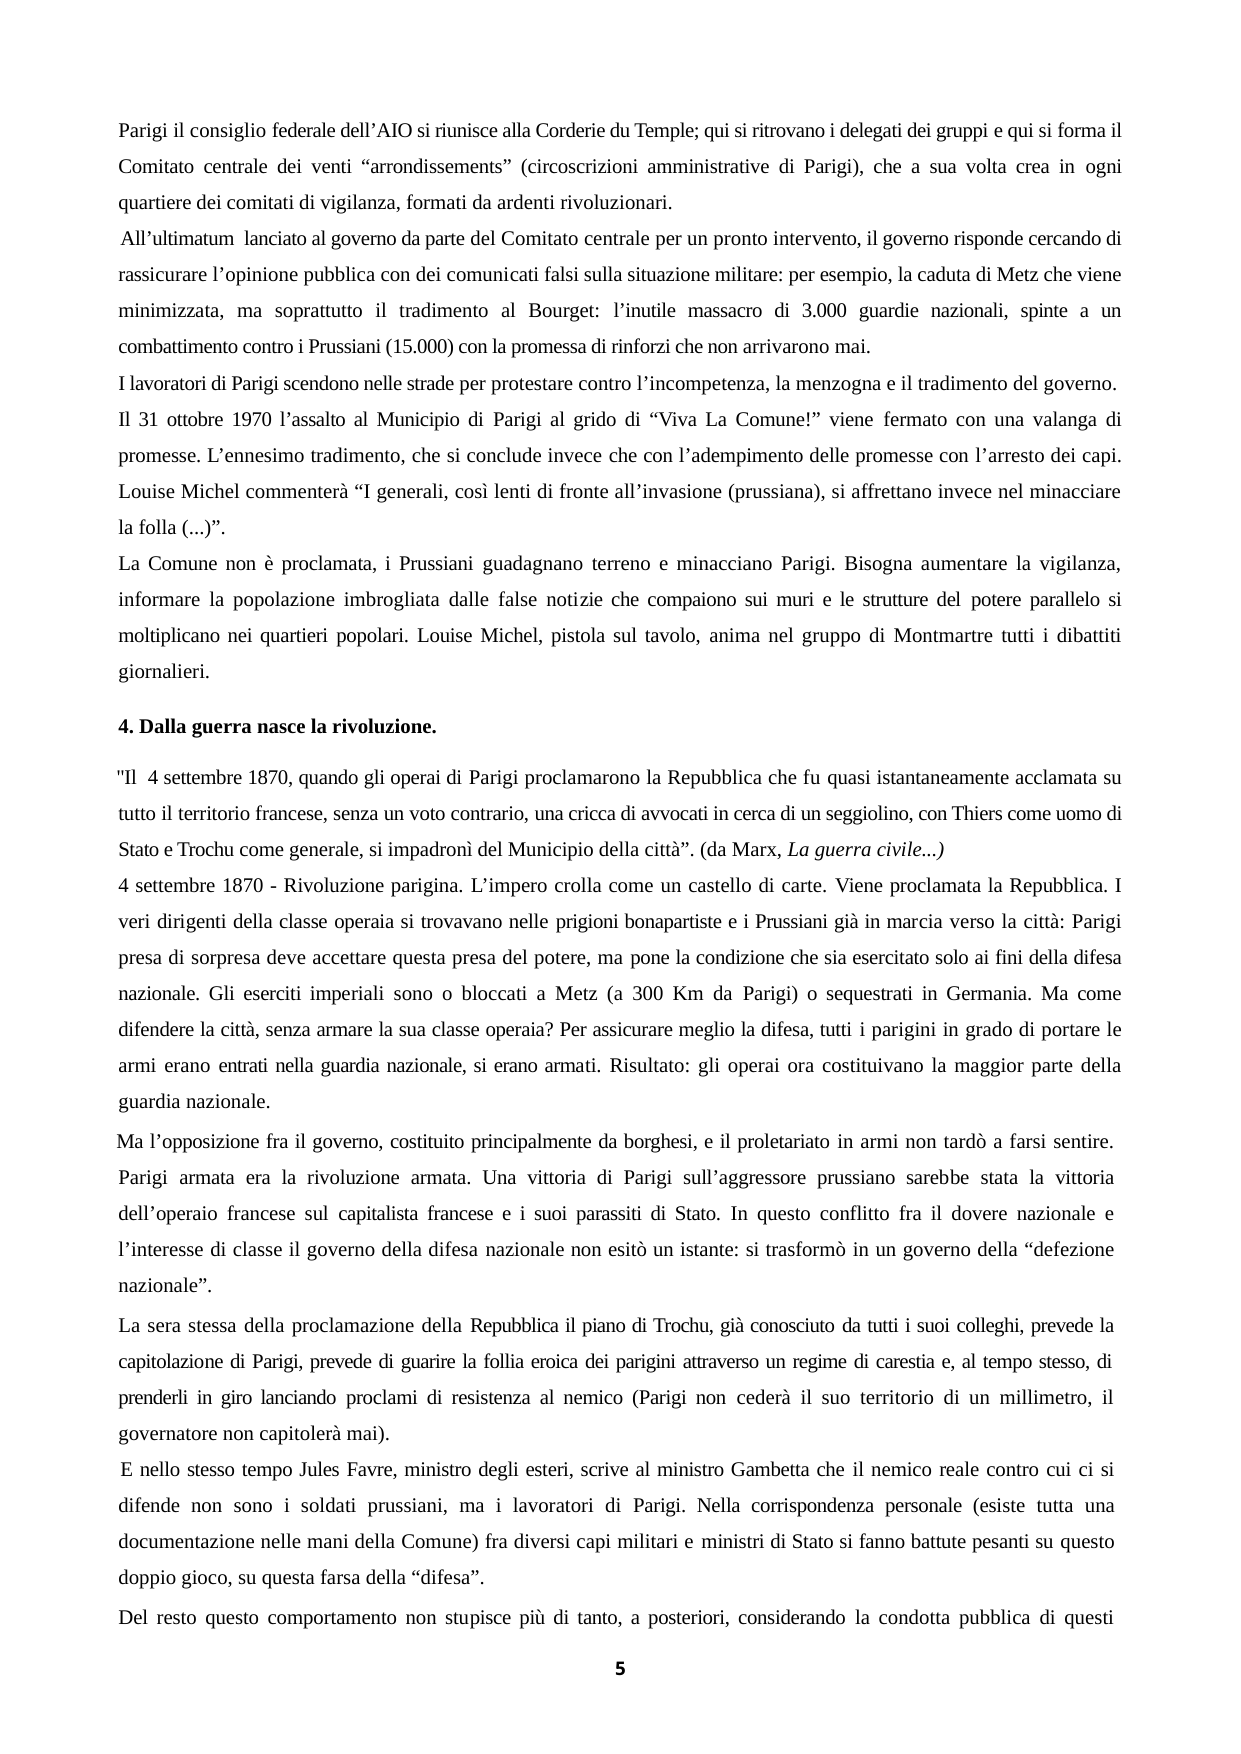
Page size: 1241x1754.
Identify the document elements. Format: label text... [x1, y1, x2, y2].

text 4. Dalla guerra nasce la rivoluzione. [118, 713, 1122, 738]
text Ma l’opposizione fra il governo, costituito principalmente da borghesi, e il proletariato in armi non tardò a farsi sentire. Parigi armata era la rivoluzione armata. Una vittoria di Parigi sull’aggressore prussiano sarebbe stata la vittoria dell’operaio francese sul capitalista francese e i suoi parassiti di Stato. In questo conflitto fra il dovere nazionale e l’interesse di classe il governo della difesa nazionale non esitò un istante: si trasformò in un governo della “defezione nazionale”. [116, 1129, 1114, 1297]
text Parigi il consiglio federale dell’AIO si riunisce alla Corderie du Temple; qui si ritrovano i delegati dei gruppi e qui si forma il Comitato centrale dei venti “arrondissements” (circoscrizioni amministrative di Parigi), che a sua volta crea in ogni quartiere dei comitati di vigilanza, formati da ardenti rivoluzionari. [118, 118, 1122, 214]
text All’ultimatum lanciato al governo da parte del Comitato centrale per un pronto intervento, il governo risponde cercando di rassicurare l’opinione pubblica con dei comunicati falsi sulla situazione militare: per esempio, la caduta di Metz che viene minimizzata, ma soprattutto il tradimento al Bourget: l’inutile massacro di 3.000 guardie nazionali, spinte a un combattimento contro i Prussiani (15.000) con la promessa di rinforzi che non arrivarono mai. [118, 226, 1122, 358]
text Il 31 ottobre 1970 l’assalto al Municipio di Parigi al grido di “Viva La Comune!” viene fermato con una valanga di promesse. L’ennesimo tradimento, che si conclude invece che con l’adempimento delle promesse con l’arresto dei capi. Louise Michel commenterà “I generali, così lenti di fronte all’invasione (prussiana), si affrettano invece nel minacciare la folla (...)”. [118, 406, 1122, 539]
text I lavoratori di Parigi scendono nelle strade per protestare contro l’incompetenza, la menzogna e il tradimento del governo. [118, 370, 1122, 394]
text La Comune non è proclamata, i Prussiani guadagnano terreno e minacciano Parigi. Bisogna aumentare la vigilanza, informare la popolazione imbrogliata dalle false notizie che compaiono sui muri e le strutture del potere parallelo si moltiplicano nei quartieri popolari. Louise Michel, pistola sul tavolo, anima nel gruppo di Montmartre tutti i dibattiti giornalieri. [118, 551, 1122, 683]
text E nello stesso tempo Jules Favre, ministro degli esteri, scrive al ministro Gambetta che il nemico reale contro cui ci si difende non sono i soldati prussiani, ma i lavoratori di Parigi. Nella corrispondenza personale (esiste tutta una documentazione nelle mani della Comune) fra diversi capi militari e ministri di Stato si fanno battute pesanti su questo doppio gioco, su questa farsa della “difesa”. [118, 1457, 1114, 1589]
text "Il 4 settembre 1870, quando gli operai di Parigi proclamarono la Repubblica che fu quasi istantaneamente acclamata su tutto il territorio francese, senza un voto contrario, una cricca di avvocati in cerca di un seggiolino, con Thiers come uomo di Stato e Trochu come generale, si impadronì del Municipio della città”. (da Marx, La guerra civile...) [116, 764, 1122, 861]
text 4 settembre 1870 - Rivoluzione parigina. L’impero crolla come un castello di carte. Viene proclamata la Repubblica. I veri dirigenti della classe operaia si trovavano nelle prigioni bonapartiste e i Prussiani già in marcia verso la città: Parigi presa di sorpresa deve accettare questa presa del potere, ma pone la condizione che sia esercitato solo ai fini della difesa nazionale. Gli eserciti imperiali sono o bloccati a Metz (a 300 Km da Parigi) o sequestrati in Germania. Ma come difendere la città, senza armare la sua classe operaia? Per assicurare meglio la difesa, tutti i parigini in grado di portare le armi erano entrati nella guardia nazionale, si erano armati. Risultato: gli operai ora costituivano la maggior parte della guardia nazionale. [118, 873, 1122, 1113]
text Del resto questo comportamento non stupisce più di tanto, a posteriori, considerando la condotta pubblica di questi [118, 1605, 1114, 1629]
text La sera stessa della proclamazione della Repubblica il piano di Trochu, già conosciuto da tutti i suoi colleghi, prevede la capitolazione di Parigi, prevede di guarire la follia eroica dei parigini attraverso un regime di carestia e, al tempo stesso, di prenderli in giro lanciando proclami di resistenza al nemico (Parigi non cederà il suo territorio di un millimetro, il governatore non capitolerà mai). [118, 1313, 1114, 1445]
